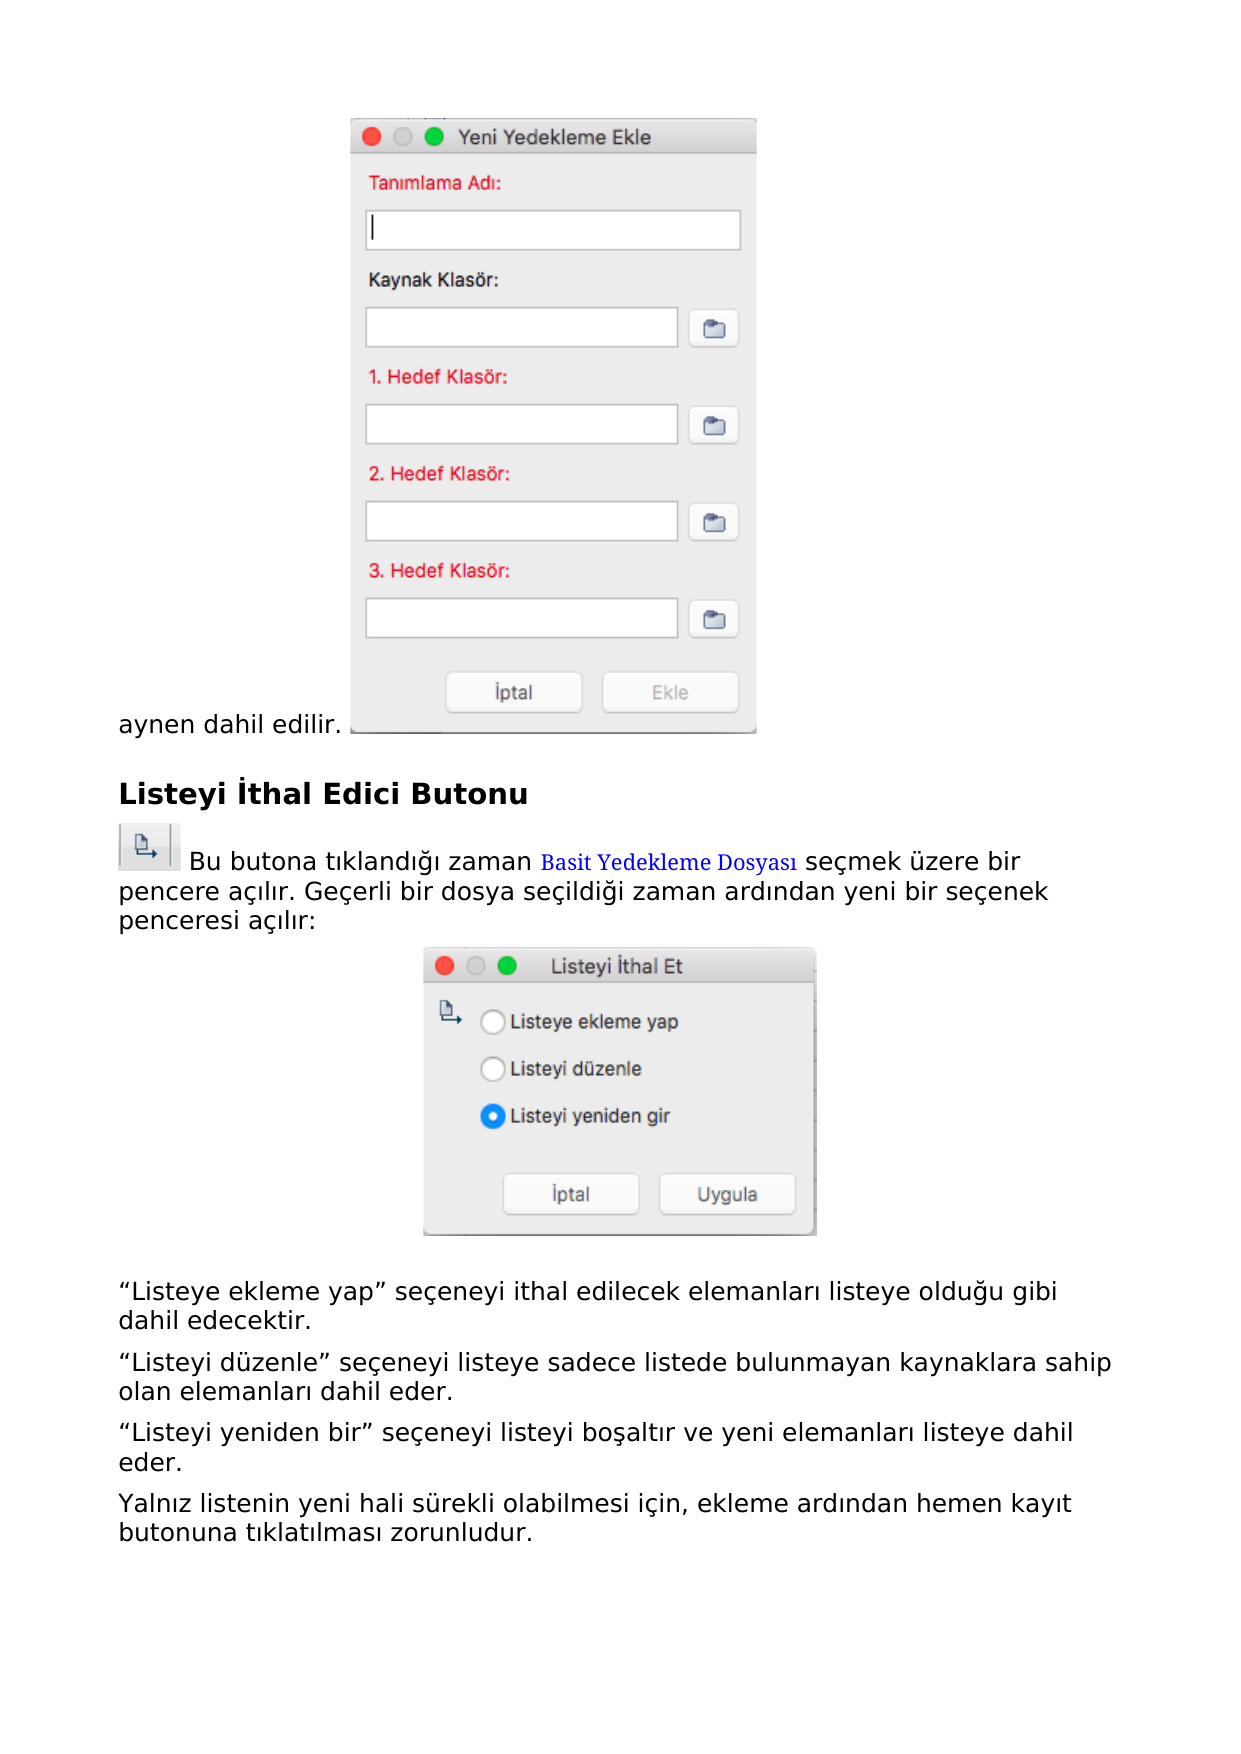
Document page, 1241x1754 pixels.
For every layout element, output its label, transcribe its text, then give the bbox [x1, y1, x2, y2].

text aynen dahil edilir. [118, 118, 1122, 740]
picture [423, 947, 817, 1236]
text “Listeyi düzenle” seçeneyi listeye sadece listede bulunmayan kaynaklara sahip olan elemanları dahil eder. [118, 1348, 1122, 1406]
text Yalnız listenin yeni hali sürekli olabilmesi için, ekleme ardından hemen kayıt butonuna tıklatılması zorunludur. [118, 1489, 1122, 1548]
picture [118, 823, 181, 871]
text “Listeyi yeniden bir” seçeneyi listeyi boşaltır ve yeni elemanları listeye dahil eder. [118, 1418, 1122, 1477]
text “Listeye ekleme yap” seçeneyi ithal edilecek elemanları listeye olduğu gibi dahil edecektir. [118, 1277, 1122, 1335]
text Bu butona tıklandığı zaman Basit Yedekleme Dosyası seçmek üzere bir pencere açılır. Geçerli bir dosya seçildiği zaman ardından yeni bir seçenek penceresi açılır: [118, 824, 1122, 935]
subtitle Listeyi İthal Edici Butonu [118, 777, 1122, 811]
picture [350, 118, 757, 734]
